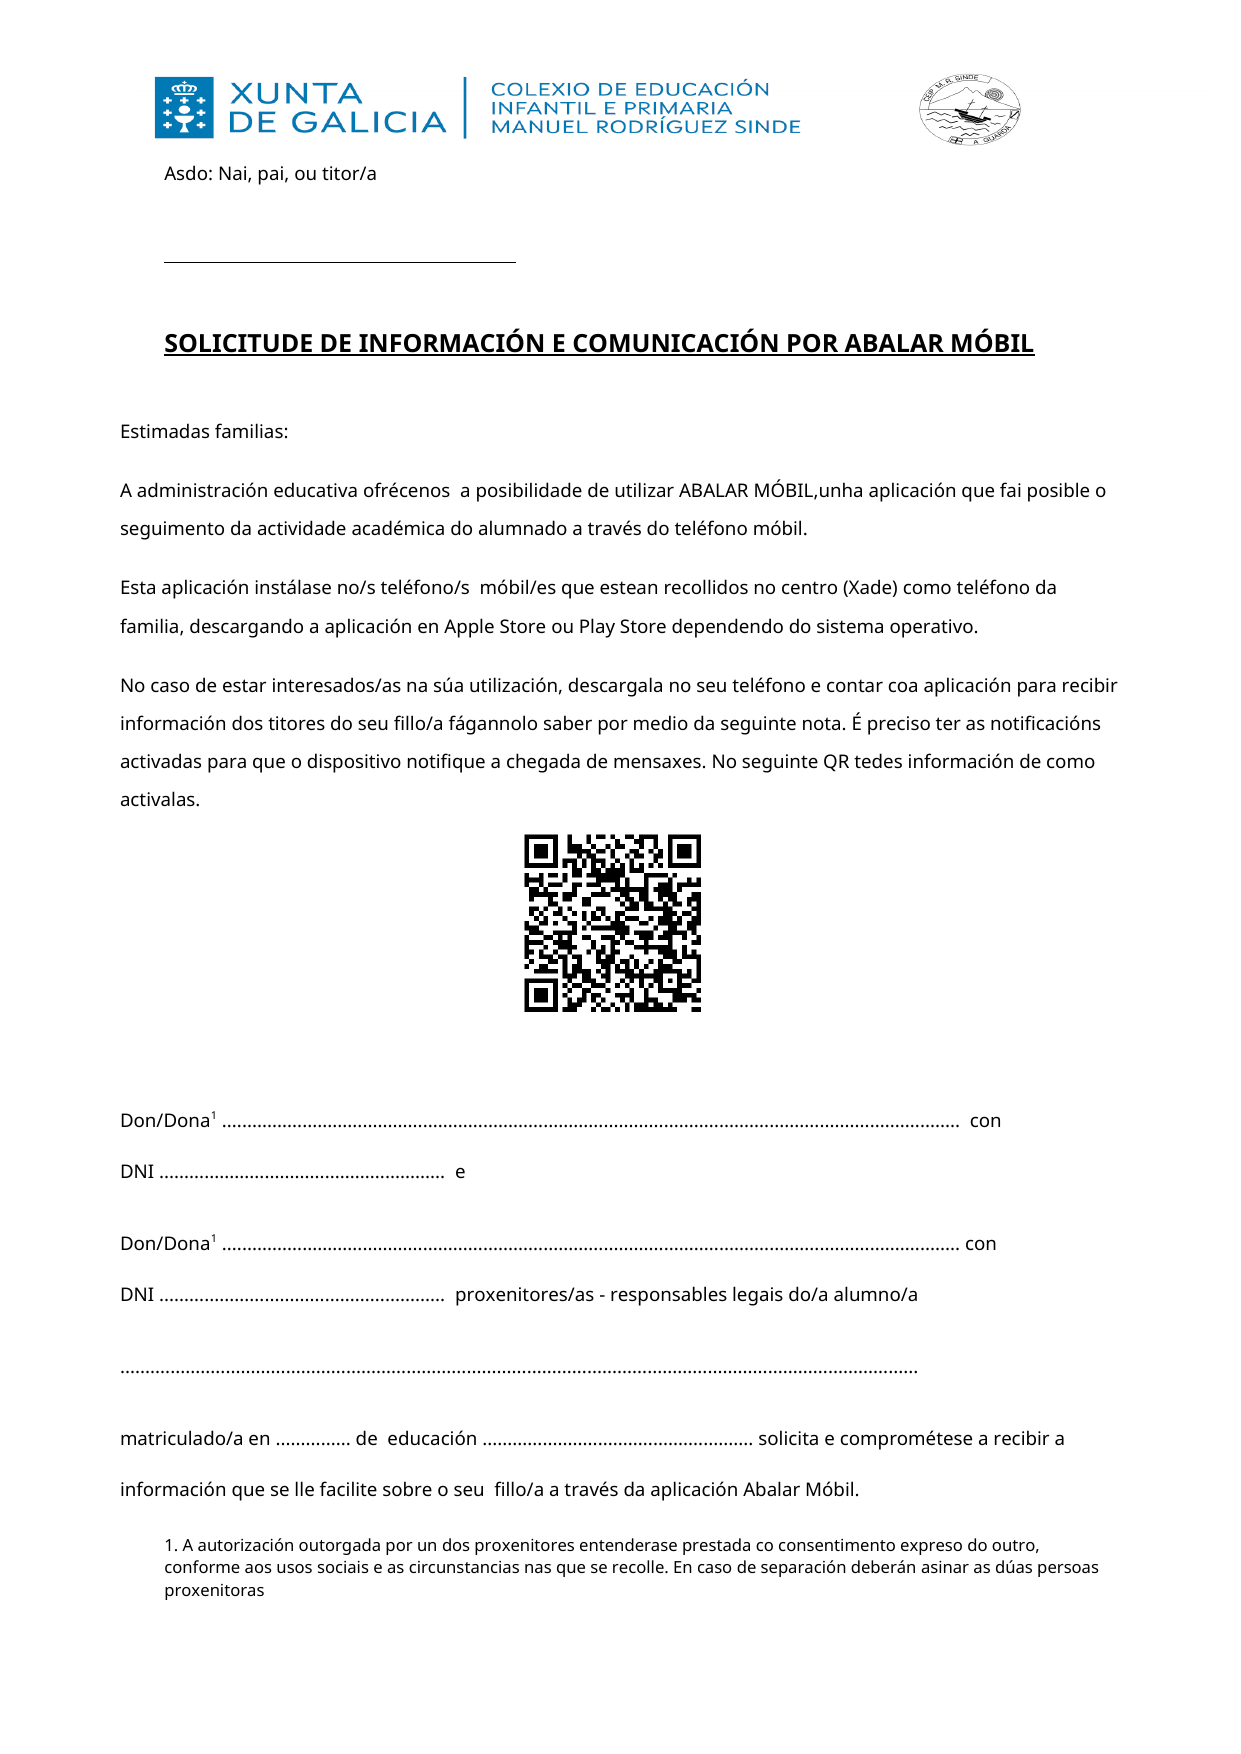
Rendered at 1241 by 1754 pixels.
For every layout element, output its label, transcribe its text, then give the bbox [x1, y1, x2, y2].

text ............................................................................................................................................................... [120, 1353, 1162, 1379]
text Don/Dona1 ................................................................................................................................................... con DNI ......................................................... e [120, 1108, 1162, 1184]
text Don/Dona1 ................................................................................................................................................... con DNI ......................................................... proxenitores/as - responsables legais do/a alumno/a [120, 1231, 1162, 1307]
text Estimadas familias: [120, 418, 1122, 444]
text Asdo: Nai, pai, ou titor/a [164, 148, 1122, 186]
text A administración educativa ofrécenos a posibilidade de utilizar ABALAR MÓBIL,unha aplicación que fai posible o seguimento da actividade académica do alumnado a través do teléfono móbil. [120, 477, 1122, 541]
text SOLICITUDE DE INFORMACIÓN E COMUNICACIÓN POR ABALAR MÓBIL [164, 325, 1122, 359]
text Esta aplicación instálase no/s teléfono/s móbil/es que estean recollidos no centro (Xade) como teléfono da familia, descargando a aplicación en Apple Store ou Play Store dependendo do sistema operativo. [120, 575, 1122, 638]
picture [505, 816, 720, 1031]
text No caso de estar interesados/as na súa utilización, descargala no seu teléfono e contar coa aplicación para recibir información dos titores do seu fillo/a fágannolo saber por medio da seguinte nota. É preciso ter as notificacións activadas para que o dispositivo notifique a chegada de mensaxes. No seguinte QR tedes información de como activalas. [120, 672, 1122, 812]
text matriculado/a en ............... de educación ...................................................... solicita e comprométese a recibir a información que se lle facilite sobre o seu fillo/a a través da aplicación Abalar Móbil. [120, 1425, 1162, 1502]
picture [129, 58, 1208, 161]
